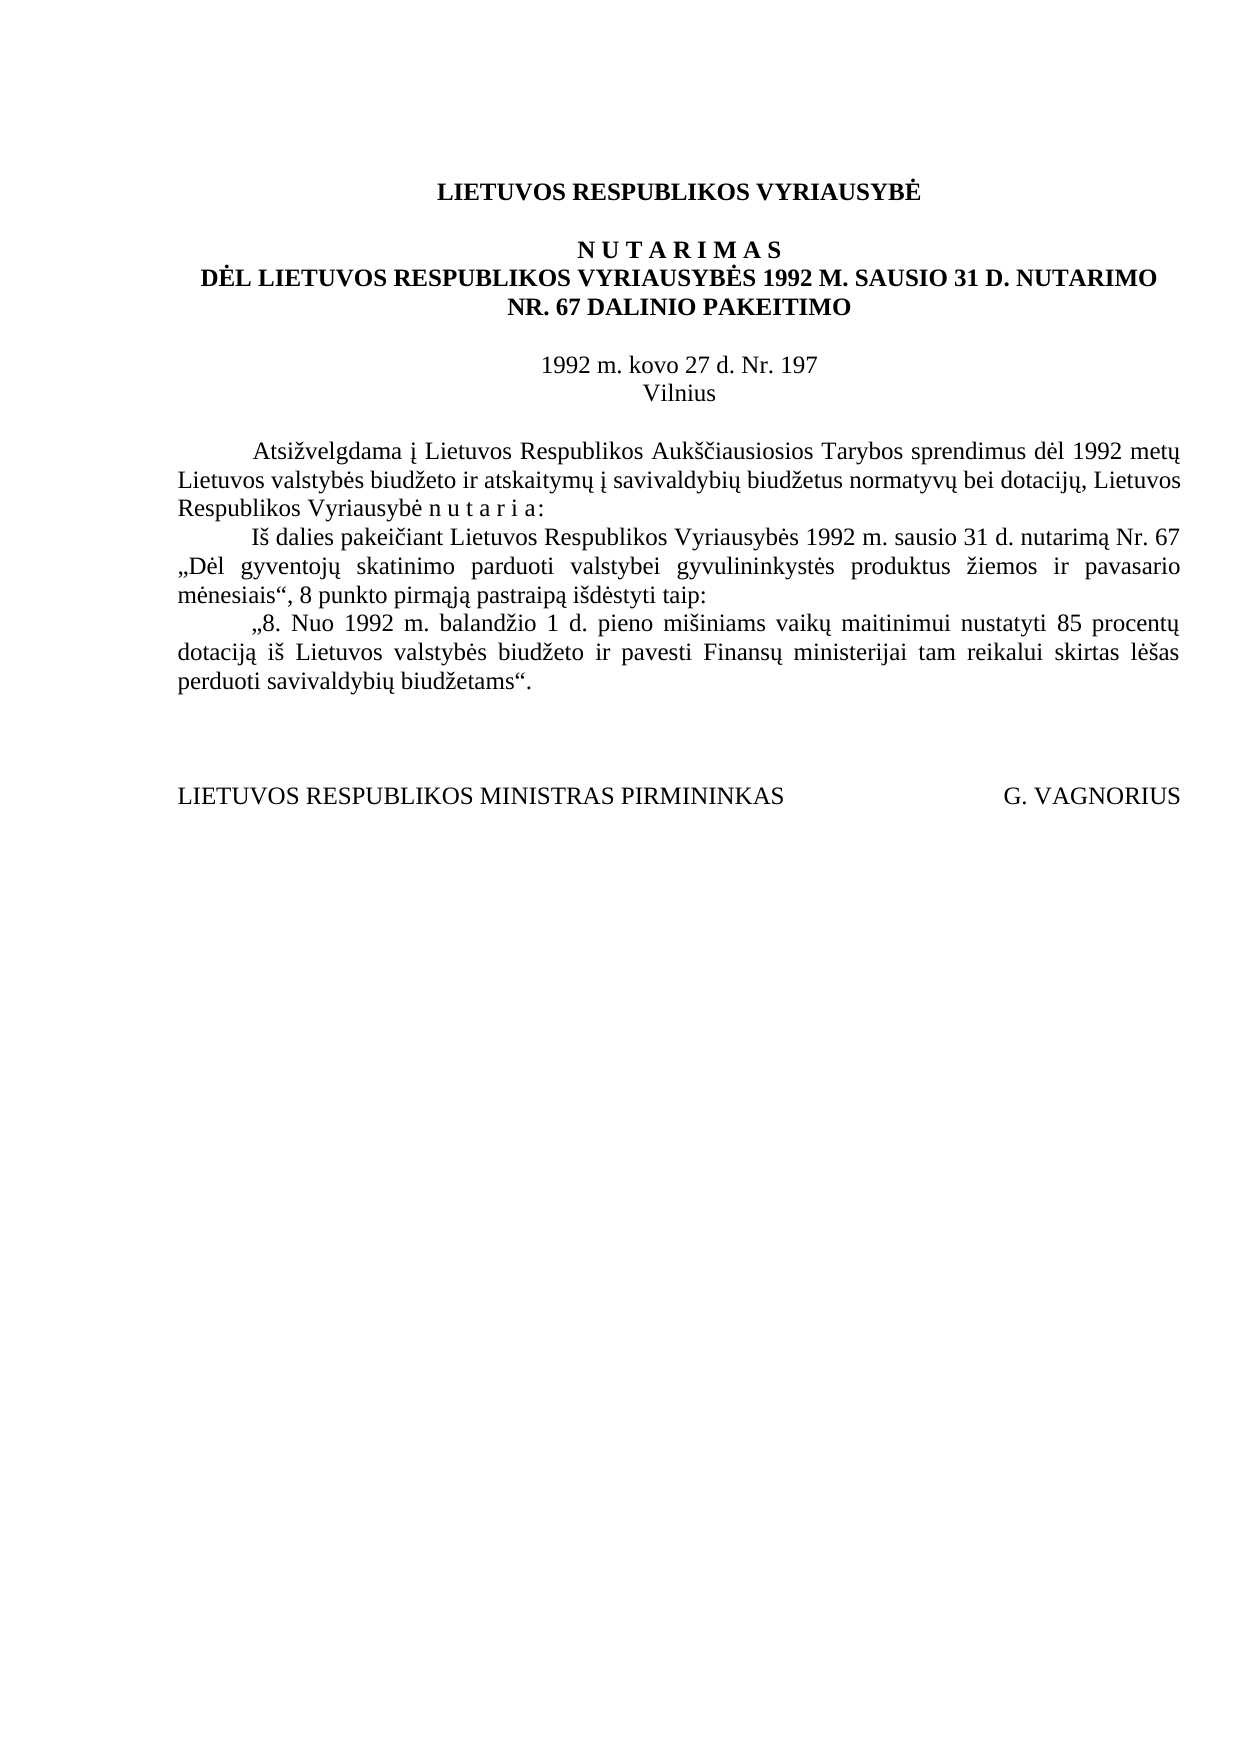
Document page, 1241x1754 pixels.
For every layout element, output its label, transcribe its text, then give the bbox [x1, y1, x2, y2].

text DĖL LIETUVOS RESPUBLIKOS VYRIAUSYBĖS 1992 M. SAUSIO 31 D. NUTARIMO NR. 67 DALINIO PAKEITIMO [177, 263, 1181, 321]
text N U T A R I M A S [177, 235, 1181, 263]
text Atsižvelgdama į Lietuvos Respublikos Aukščiausiosios Tarybos sprendimus dėl 1992 metų Lietuvos valstybės biudžeto ir atskaitymų į savivaldybių biudžetus normatyvų bei dotacijų, Lietuvos Respublikos Vyriausybė nutaria: [177, 436, 1181, 522]
text LIETUVOS RESPUBLIKOS VYRIAUSYBĖ [177, 177, 1181, 206]
text LIETUVOS RESPUBLIKOS MINISTRAS PIRMININKAS G. VAGNORIUS [177, 781, 1181, 810]
text Vilnius [177, 378, 1181, 407]
text „8. Nuo 1992 m. balandžio 1 d. pieno mišiniams vaikų maitinimui nustatyti 85 procentų dotaciją iš Lietuvos valstybės biudžeto ir pavesti Finansų ministerijai tam reikalui skirtas lėšas perduoti savivaldybių biudžetams“. [177, 608, 1181, 695]
text 1992 m. kovo 27 d. Nr. 197 [177, 350, 1181, 378]
text Iš dalies pakeičiant Lietuvos Respublikos Vyriausybės 1992 m. sausio 31 d. nutarimą Nr. 67 „Dėl gyventojų skatinimo parduoti valstybei gyvulininkystės produktus žiemos ir pavasario mėnesiais“, 8 punkto pirmąją pastraipą išdėstyti taip: [177, 522, 1181, 608]
